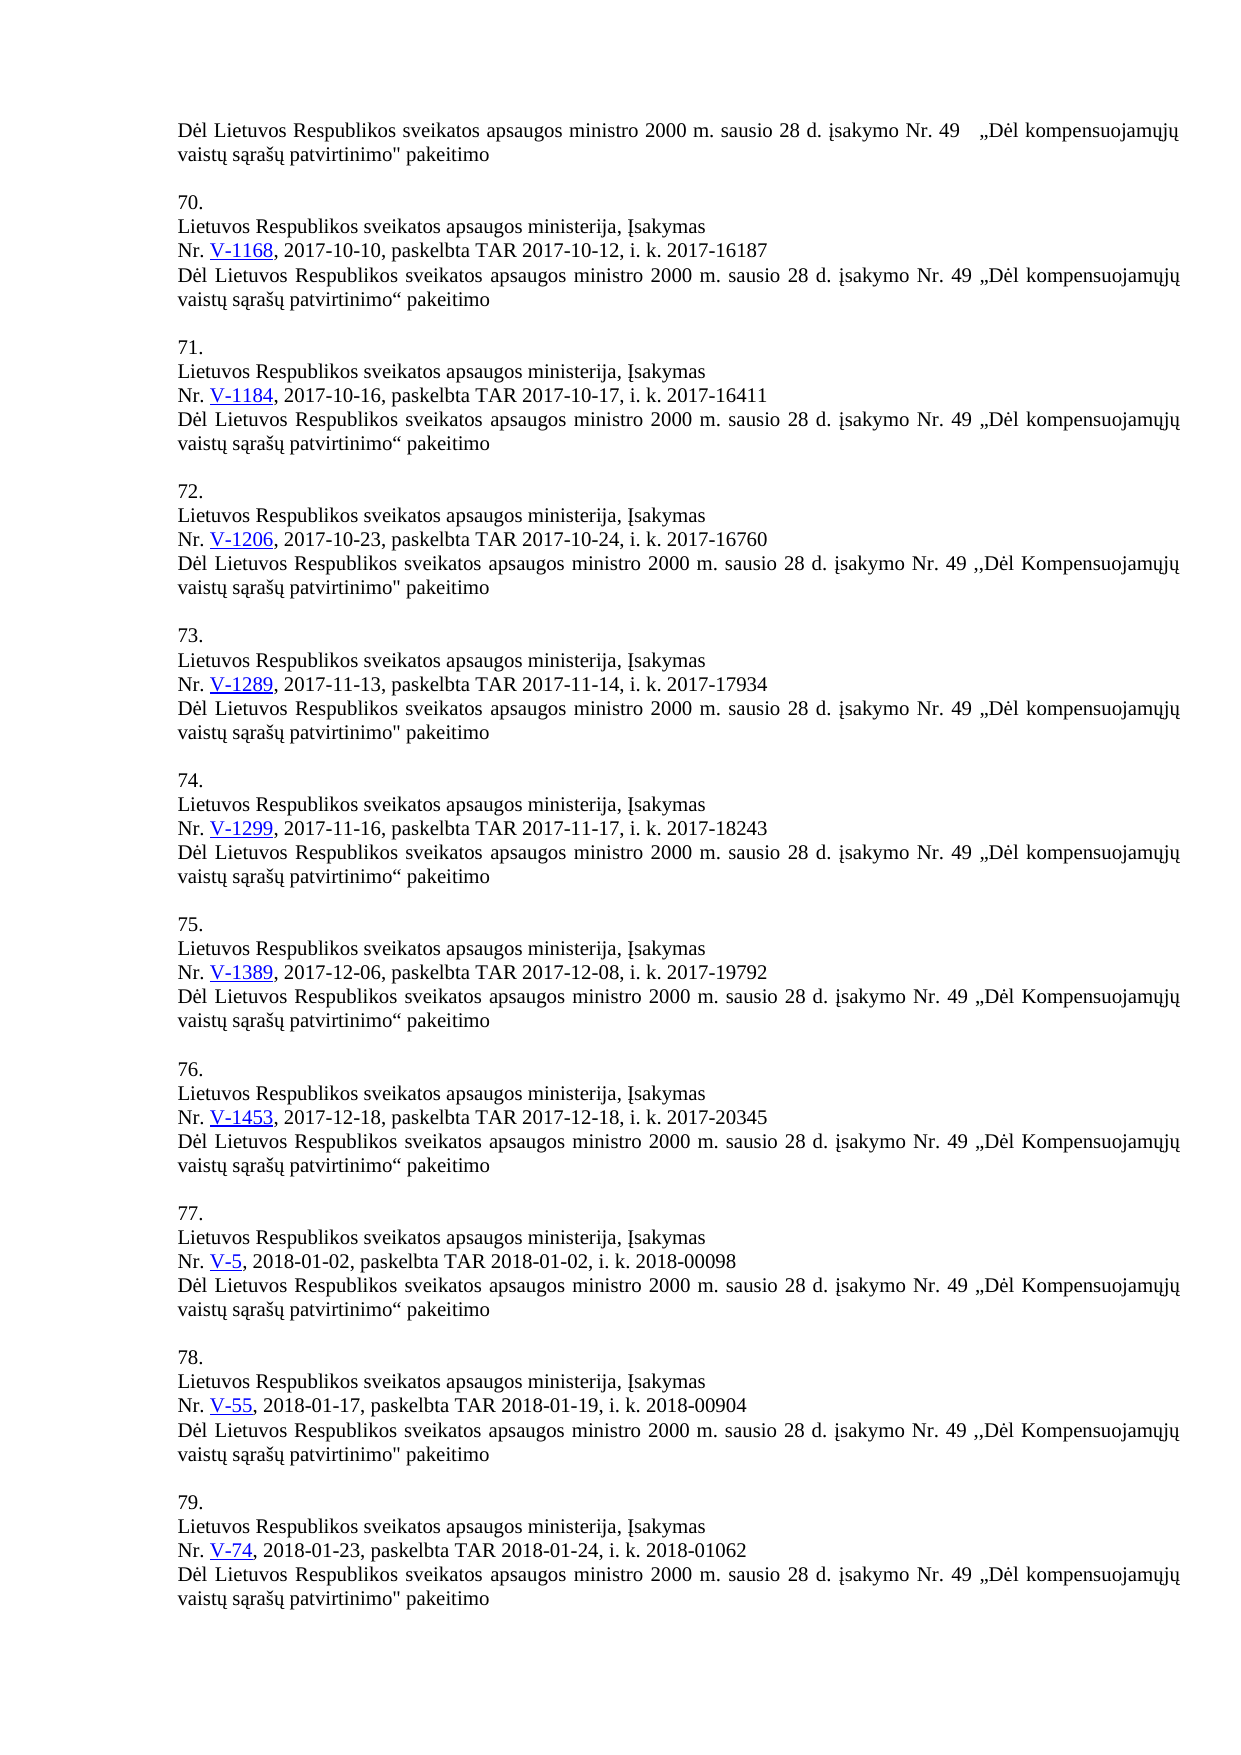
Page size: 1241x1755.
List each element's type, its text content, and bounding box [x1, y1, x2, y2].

text Lietuvos Respublikos sveikatos apsaugos ministerija, Įsakymas [177, 792, 1181, 816]
text Lietuvos Respublikos sveikatos apsaugos ministerija, Įsakymas [177, 214, 1181, 238]
text Lietuvos Respublikos sveikatos apsaugos ministerija, Įsakymas [177, 1514, 1181, 1538]
text 70. [177, 190, 1181, 214]
text Nr. V-1184, 2017-10-16, paskelbta TAR 2017-10-17, i. k. 2017-16411 [177, 383, 1181, 407]
text Dėl Lietuvos Respublikos sveikatos apsaugos ministro 2000 m. sausio 28 d. įsakymo Nr. 49 „Dėl Kompensuojamųjų vaistų sąrašų patvirtinimo“ pakeitimo [177, 1273, 1181, 1321]
text 74. [177, 768, 1181, 792]
text 78. [177, 1345, 1181, 1369]
text Dėl Lietuvos Respublikos sveikatos apsaugos ministro 2000 m. sausio 28 d. įsakymo Nr. 49 ,,Dėl Kompensuojamųjų vaistų sąrašų patvirtinimo" pakeitimo [177, 1417, 1181, 1466]
text Dėl Lietuvos Respublikos sveikatos apsaugos ministro 2000 m. sausio 28 d. įsakymo Nr. 49 „Dėl kompensuojamųjų vaistų sąrašų patvirtinimo“ pakeitimo [177, 407, 1181, 455]
text Lietuvos Respublikos sveikatos apsaugos ministerija, Įsakymas [177, 936, 1181, 960]
text Lietuvos Respublikos sveikatos apsaugos ministerija, Įsakymas [177, 503, 1181, 527]
text Nr. V-55, 2018-01-17, paskelbta TAR 2018-01-19, i. k. 2018-00904 [177, 1393, 1181, 1417]
text 71. [177, 335, 1181, 359]
text 72. [177, 479, 1181, 503]
text Nr. V-1453, 2017-12-18, paskelbta TAR 2017-12-18, i. k. 2017-20345 [177, 1105, 1181, 1129]
text Dėl Lietuvos Respublikos sveikatos apsaugos ministro 2000 m. sausio 28 d. įsakymo Nr. 49 „Dėl Kompensuojamųjų vaistų sąrašų patvirtinimo“ pakeitimo [177, 1129, 1181, 1177]
text Nr. V-1206, 2017-10-23, paskelbta TAR 2017-10-24, i. k. 2017-16760 [177, 527, 1181, 551]
text Dėl Lietuvos Respublikos sveikatos apsaugos ministro 2000 m. sausio 28 d. įsakymo Nr. 49 „Dėl kompensuojamųjų vaistų sąrašų patvirtinimo" pakeitimo [177, 118, 1181, 166]
text 73. [177, 623, 1181, 647]
text Dėl Lietuvos Respublikos sveikatos apsaugos ministro 2000 m. sausio 28 d. įsakymo Nr. 49 „Dėl kompensuojamųjų vaistų sąrašų patvirtinimo“ pakeitimo [177, 262, 1181, 311]
text 79. [177, 1490, 1181, 1514]
text Nr. V-5, 2018-01-02, paskelbta TAR 2018-01-02, i. k. 2018-00098 [177, 1249, 1181, 1273]
text Lietuvos Respublikos sveikatos apsaugos ministerija, Įsakymas [177, 1369, 1181, 1393]
text Lietuvos Respublikos sveikatos apsaugos ministerija, Įsakymas [177, 1081, 1181, 1105]
text Lietuvos Respublikos sveikatos apsaugos ministerija, Įsakymas [177, 1225, 1181, 1249]
text 76. [177, 1057, 1181, 1081]
text Dėl Lietuvos Respublikos sveikatos apsaugos ministro 2000 m. sausio 28 d. įsakymo Nr. 49 ,,Dėl Kompensuojamųjų vaistų sąrašų patvirtinimo" pakeitimo [177, 551, 1181, 599]
text Nr. V-74, 2018-01-23, paskelbta TAR 2018-01-24, i. k. 2018-01062 [177, 1538, 1181, 1562]
text 75. [177, 912, 1181, 936]
text Lietuvos Respublikos sveikatos apsaugos ministerija, Įsakymas [177, 359, 1181, 383]
text Lietuvos Respublikos sveikatos apsaugos ministerija, Įsakymas [177, 647, 1181, 672]
text 77. [177, 1201, 1181, 1225]
text Nr. V-1289, 2017-11-13, paskelbta TAR 2017-11-14, i. k. 2017-17934 [177, 672, 1181, 696]
text Dėl Lietuvos Respublikos sveikatos apsaugos ministro 2000 m. sausio 28 d. įsakymo Nr. 49 „Dėl kompensuojamųjų vaistų sąrašų patvirtinimo" pakeitimo [177, 696, 1181, 744]
text Dėl Lietuvos Respublikos sveikatos apsaugos ministro 2000 m. sausio 28 d. įsakymo Nr. 49 „Dėl kompensuojamųjų vaistų sąrašų patvirtinimo" pakeitimo [177, 1562, 1181, 1610]
text Nr. V-1299, 2017-11-16, paskelbta TAR 2017-11-17, i. k. 2017-18243 [177, 816, 1181, 840]
text Dėl Lietuvos Respublikos sveikatos apsaugos ministro 2000 m. sausio 28 d. įsakymo Nr. 49 „Dėl Kompensuojamųjų vaistų sąrašų patvirtinimo“ pakeitimo [177, 984, 1181, 1032]
text Nr. V-1168, 2017-10-10, paskelbta TAR 2017-10-12, i. k. 2017-16187 [177, 238, 1181, 262]
text Nr. V-1389, 2017-12-06, paskelbta TAR 2017-12-08, i. k. 2017-19792 [177, 960, 1181, 984]
text Dėl Lietuvos Respublikos sveikatos apsaugos ministro 2000 m. sausio 28 d. įsakymo Nr. 49 „Dėl kompensuojamųjų vaistų sąrašų patvirtinimo“ pakeitimo [177, 840, 1181, 888]
